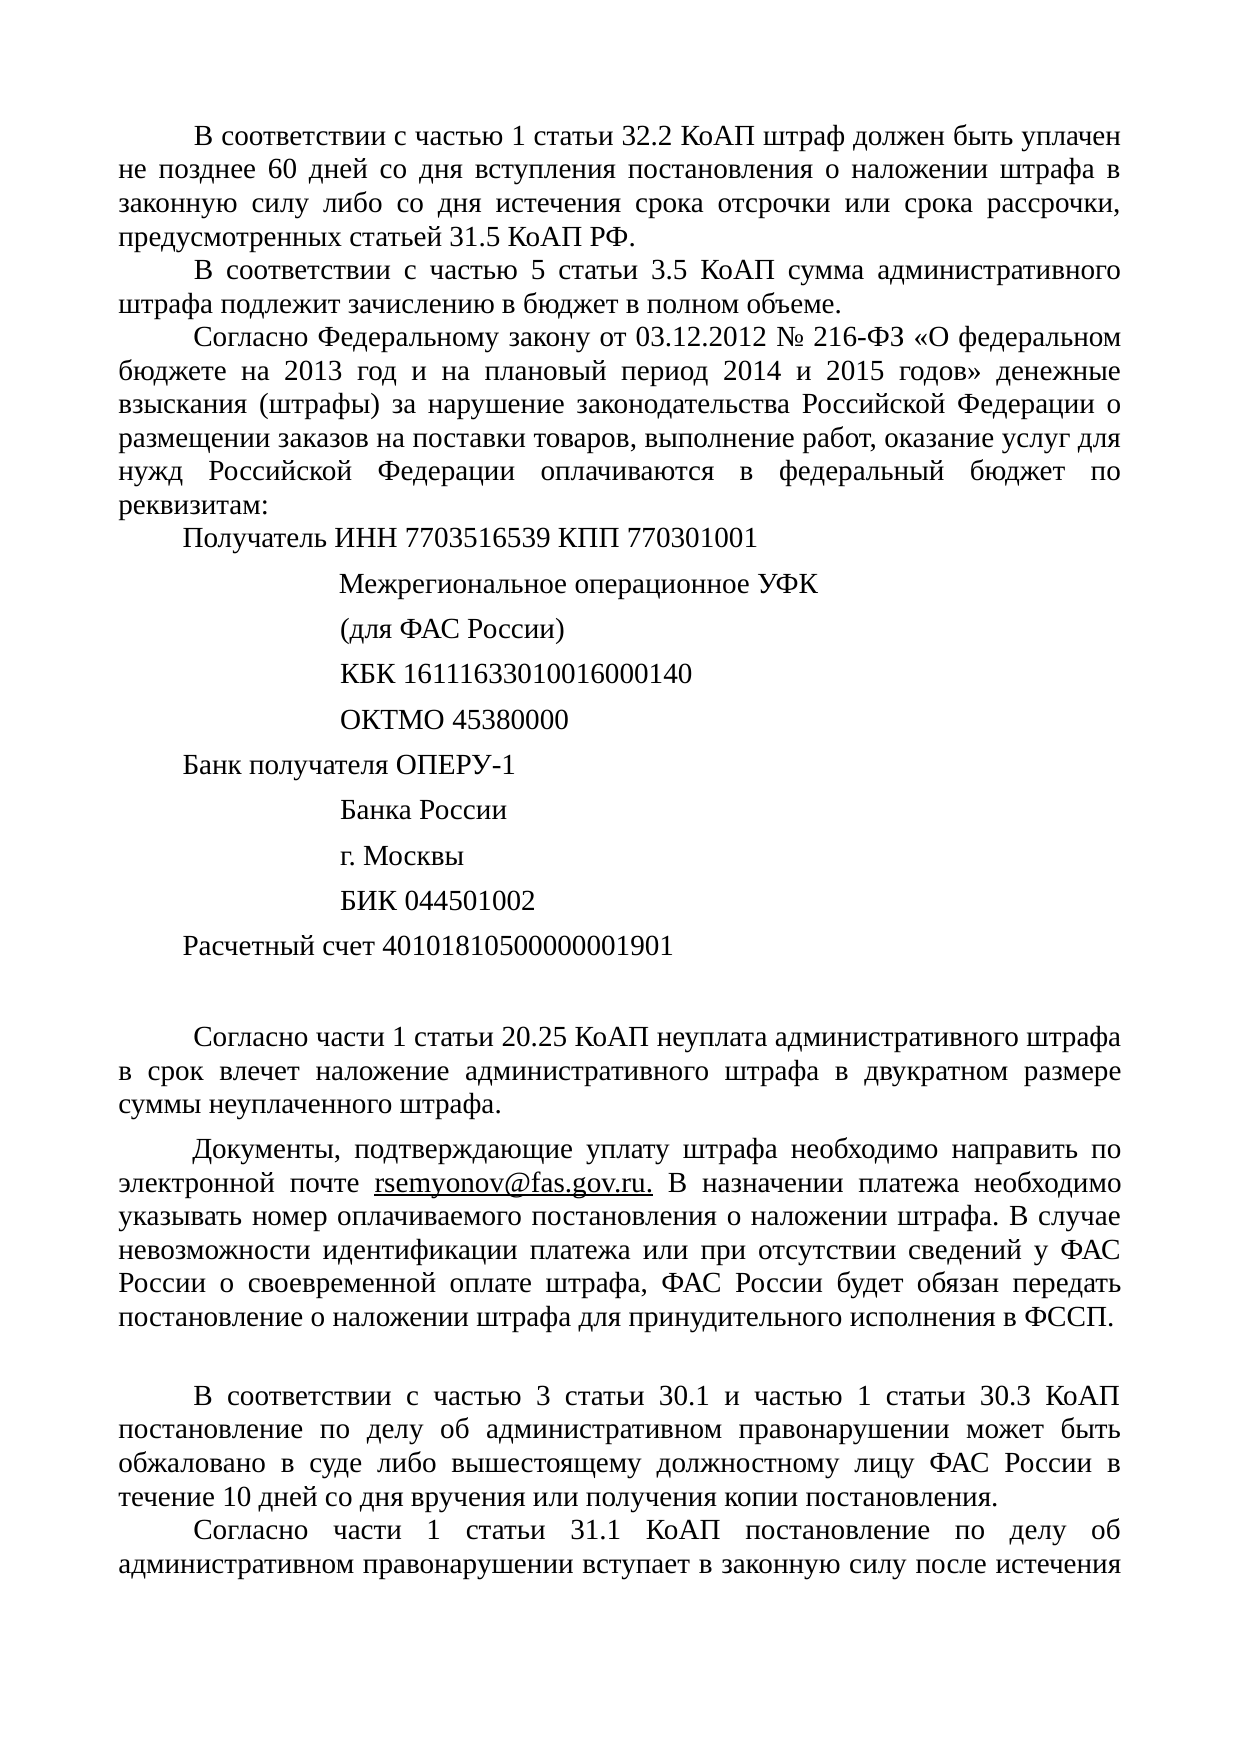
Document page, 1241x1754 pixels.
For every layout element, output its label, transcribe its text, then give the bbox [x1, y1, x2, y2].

text Банка России [118, 792, 1122, 826]
text Получатель ИНН 7703516539 КПП 770301001 [118, 521, 1122, 554]
text Согласно части 1 статьи 20.25 КоАП неуплата административного штрафа в срок влечет наложение административного штрафа в двукратном размере суммы неуплаченного штрафа. [118, 1019, 1122, 1120]
text Банк получателя ОПЕРУ-1 [118, 747, 1122, 781]
text Согласно Федеральному закону от 03.12.2012 № 216-ФЗ «О федеральном бюджете на 2013 год и на плановый период 2014 и 2015 годов» денежные взыскания (штрафы) за нарушение законодательства Российской Федерации о размещении заказов на поставки товаров, выполнение работ, оказание услуг для нужд Российской Федерации оплачиваются в федеральный бюджет по реквизитам: [118, 319, 1122, 521]
text В соответствии с частью 3 статьи 30.1 и частью 1 статьи 30.3 КоАП постановление по делу об административном правонарушении может быть обжаловано в суде либо вышестоящему должностному лицу ФАС России в течение 10 дней со дня вручения или получения копии постановления. [118, 1378, 1122, 1512]
text В соответствии с частью 1 статьи 32.2 КоАП штраф должен быть уплачен не позднее 60 дней со дня вступления постановления о наложении штрафа в законную силу либо со дня истечения срока отсрочки или срока рассрочки, предусмотренных статьей 31.5 КоАП РФ. [118, 118, 1122, 252]
text (для ФАС России) [118, 611, 1122, 645]
text Расчетный счет 40101810500000001901 [118, 928, 1122, 962]
text БИК 044501002 [118, 883, 1122, 917]
text Документы, подтверждающие уплату штрафа необходимо направить по электронной почте rsemyonov@fas.gov.ru. В назначении платежа необходимо указывать номер оплачиваемого постановления о наложении штрафа. В случае невозможности идентификации платежа или при отсутствии сведений у ФАС России о своевременной оплате штрафа, ФАС России будет обязан передать постановление о наложении штрафа для принудительного исполнения в ФССП. [118, 1131, 1122, 1333]
text г. Москвы [118, 838, 1122, 871]
text КБК 16111633010016000140 [118, 657, 1122, 690]
text Межрегиональное операционное УФК [118, 566, 1122, 599]
text ОКТМО 45380000 [118, 702, 1122, 735]
text В соответствии с частью 5 статьи 3.5 КоАП сумма административного штрафа подлежит зачислению в бюджет в полном объеме. [118, 252, 1122, 319]
text Согласно части 1 статьи 31.1 КоАП постановление по делу об административном правонарушении вступает в законную силу после истечения [118, 1512, 1122, 1579]
